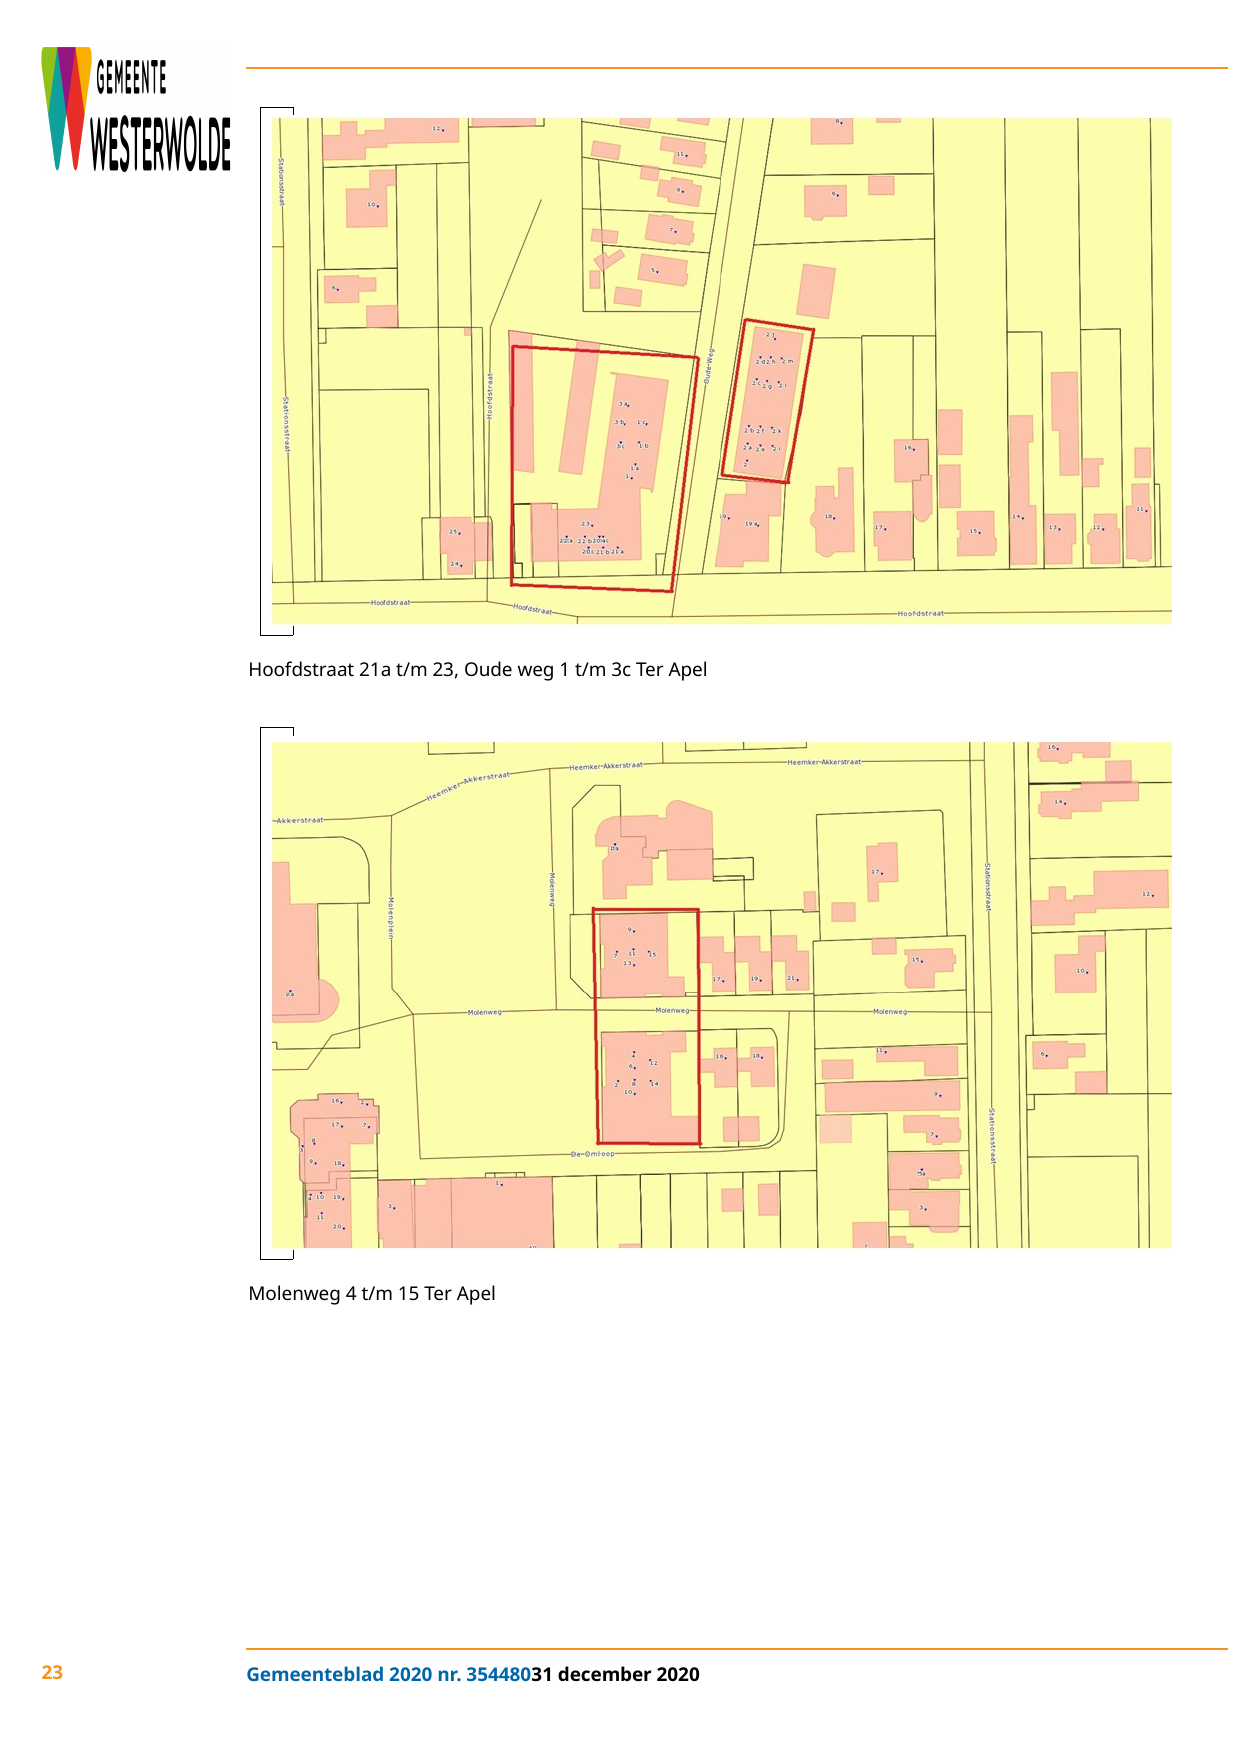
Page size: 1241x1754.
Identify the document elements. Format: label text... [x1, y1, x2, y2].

picture [268, 736, 1173, 1250]
text Hoofdstraat 21a t/m 23, Oude weg 1 t/m 3c Ter Apel [248, 656, 1152, 682]
picture [41, 47, 231, 172]
text Molenweg 4 t/m 15 Ter Apel [248, 1280, 1152, 1306]
picture [268, 115, 1173, 626]
